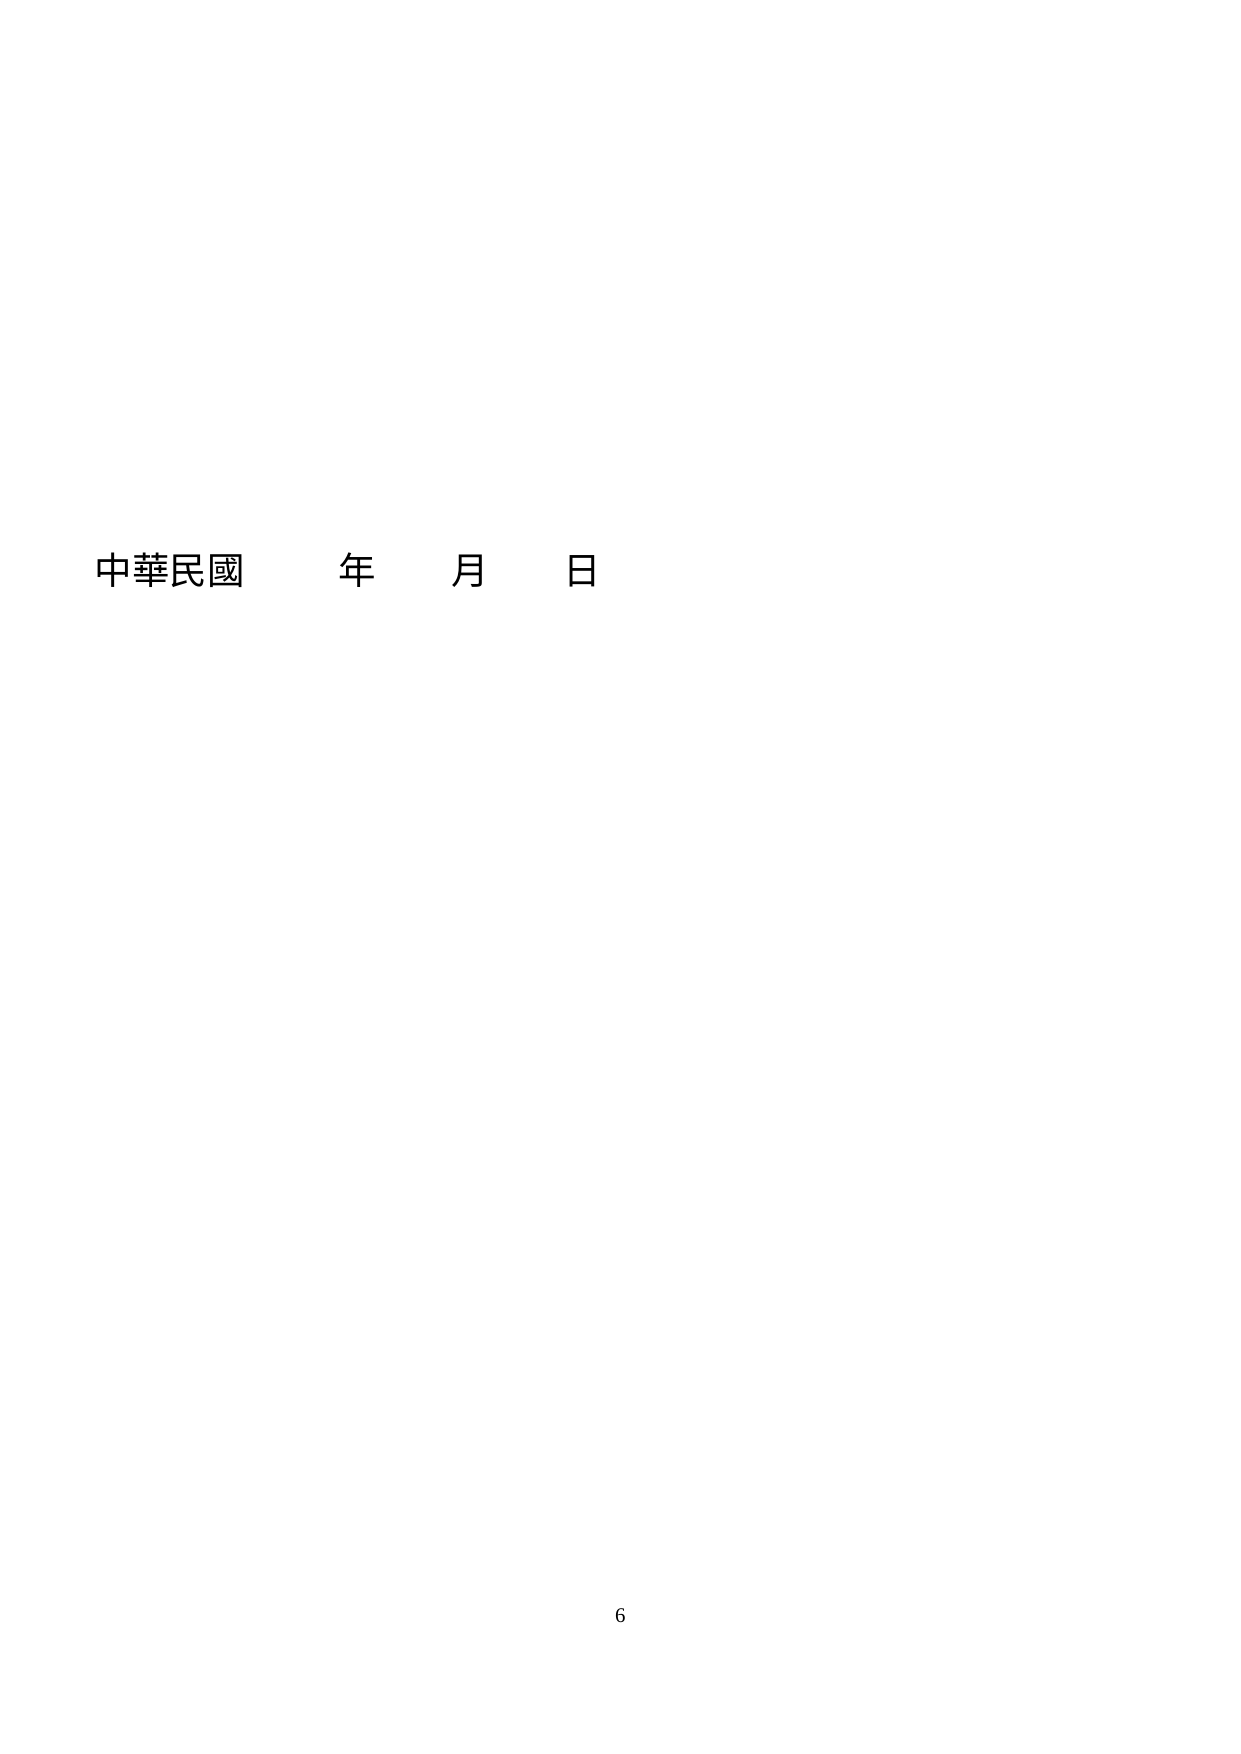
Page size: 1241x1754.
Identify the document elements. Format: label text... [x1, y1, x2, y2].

text 中華民國 年 月 日 [94, 526, 1146, 589]
